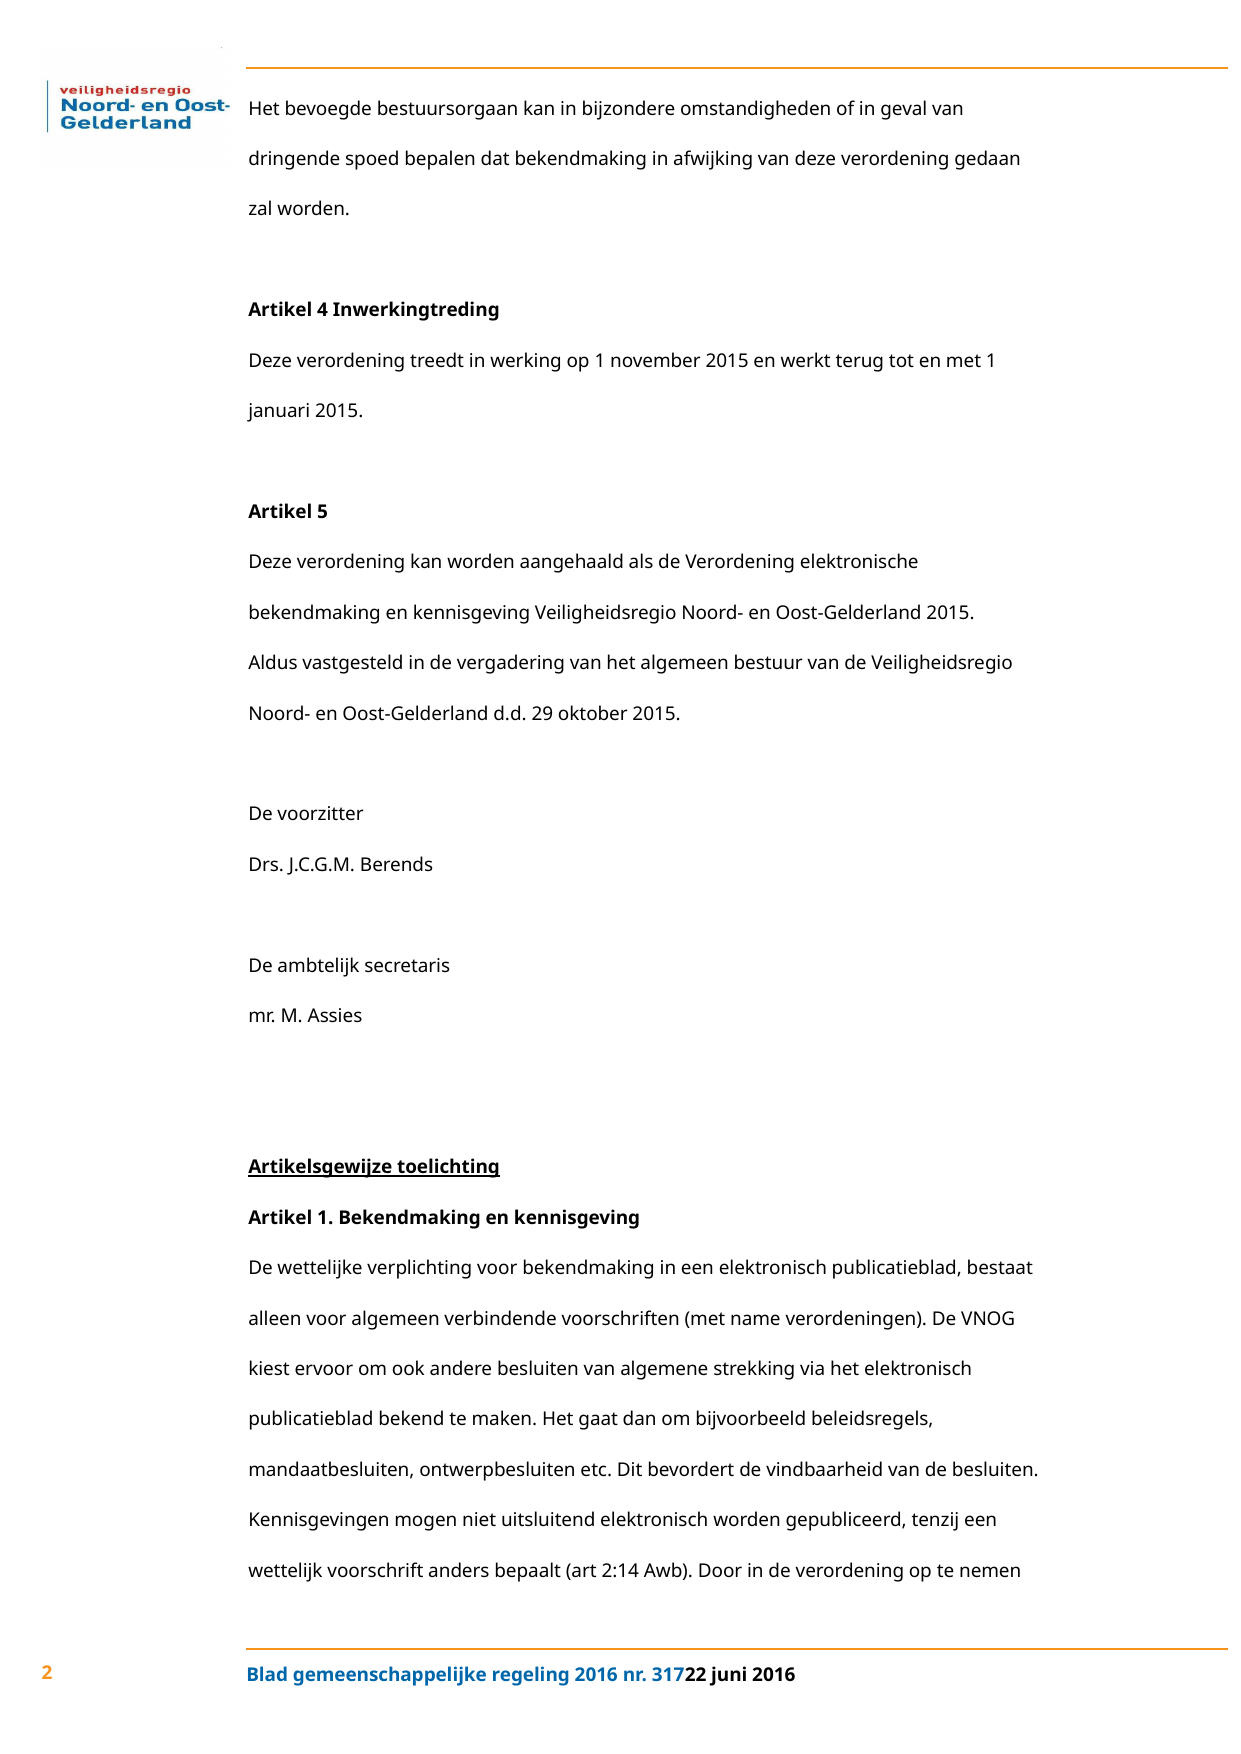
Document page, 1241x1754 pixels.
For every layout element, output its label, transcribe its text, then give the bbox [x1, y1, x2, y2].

text mandaatbesluiten, ontwerpbesluiten etc. Dit bevordert de vindbaarheid van de besluiten. [248, 1456, 1152, 1482]
text januari 2015. [248, 397, 1152, 423]
text alleen voor algemeen verbindende voorschriften (met name verordeningen). De VNOG [248, 1305, 1152, 1331]
text De wettelijke verplichting voor bekendmaking in een elektronisch publicatieblad, bestaat [248, 1254, 1152, 1280]
text kiest ervoor om ook andere besluiten van algemene strekking via het elektronisch [248, 1355, 1152, 1381]
text Kennisgevingen mogen niet uitsluitend elektronisch worden gepubliceerd, tenzij een [248, 1506, 1152, 1532]
text mr. M. Assies [248, 1002, 1152, 1028]
text Deze verordening kan worden aangehaald als de Verordening elektronische [248, 548, 1152, 574]
text Artikelsgewijze toelichting [248, 1153, 1152, 1179]
text Artikel 5 [248, 498, 1152, 524]
text Deze verordening treedt in werking op 1 november 2015 en werkt terug tot en met 1 [248, 347, 1152, 373]
text Het bevoegde bestuursorgaan kan in bijzondere omstandigheden of in geval van [248, 95, 1152, 121]
text Noord- en Oost-Gelderland d.d. 29 oktober 2015. [248, 700, 1152, 726]
text Drs. J.C.G.M. Berends [248, 851, 1152, 877]
text dringende spoed bepalen dat bekendmaking in afwijking van deze verordening gedaan [248, 145, 1152, 171]
text Artikel 4 Inwerkingtreding [248, 296, 1152, 322]
text Artikel 1. Bekendmaking en kennisgeving [248, 1204, 1152, 1230]
text wettelijk voorschrift anders bepaalt (art 2:14 Awb). Door in de verordening op te nemen [248, 1557, 1152, 1583]
text bekendmaking en kennisgeving Veiligheidsregio Noord- en Oost-Gelderland 2015. [248, 599, 1152, 625]
text De ambtelijk secretaris [248, 952, 1152, 978]
text De voorzitter [248, 801, 1152, 826]
text publicatieblad bekend te maken. Het gaat dan om bijvoorbeeld beleidsregels, [248, 1406, 1152, 1431]
text zal worden. [248, 196, 1152, 221]
text Aldus vastgesteld in de vergadering van het algemeen bestuur van de Veiligheidsregio [248, 649, 1152, 675]
picture [41, 47, 231, 172]
